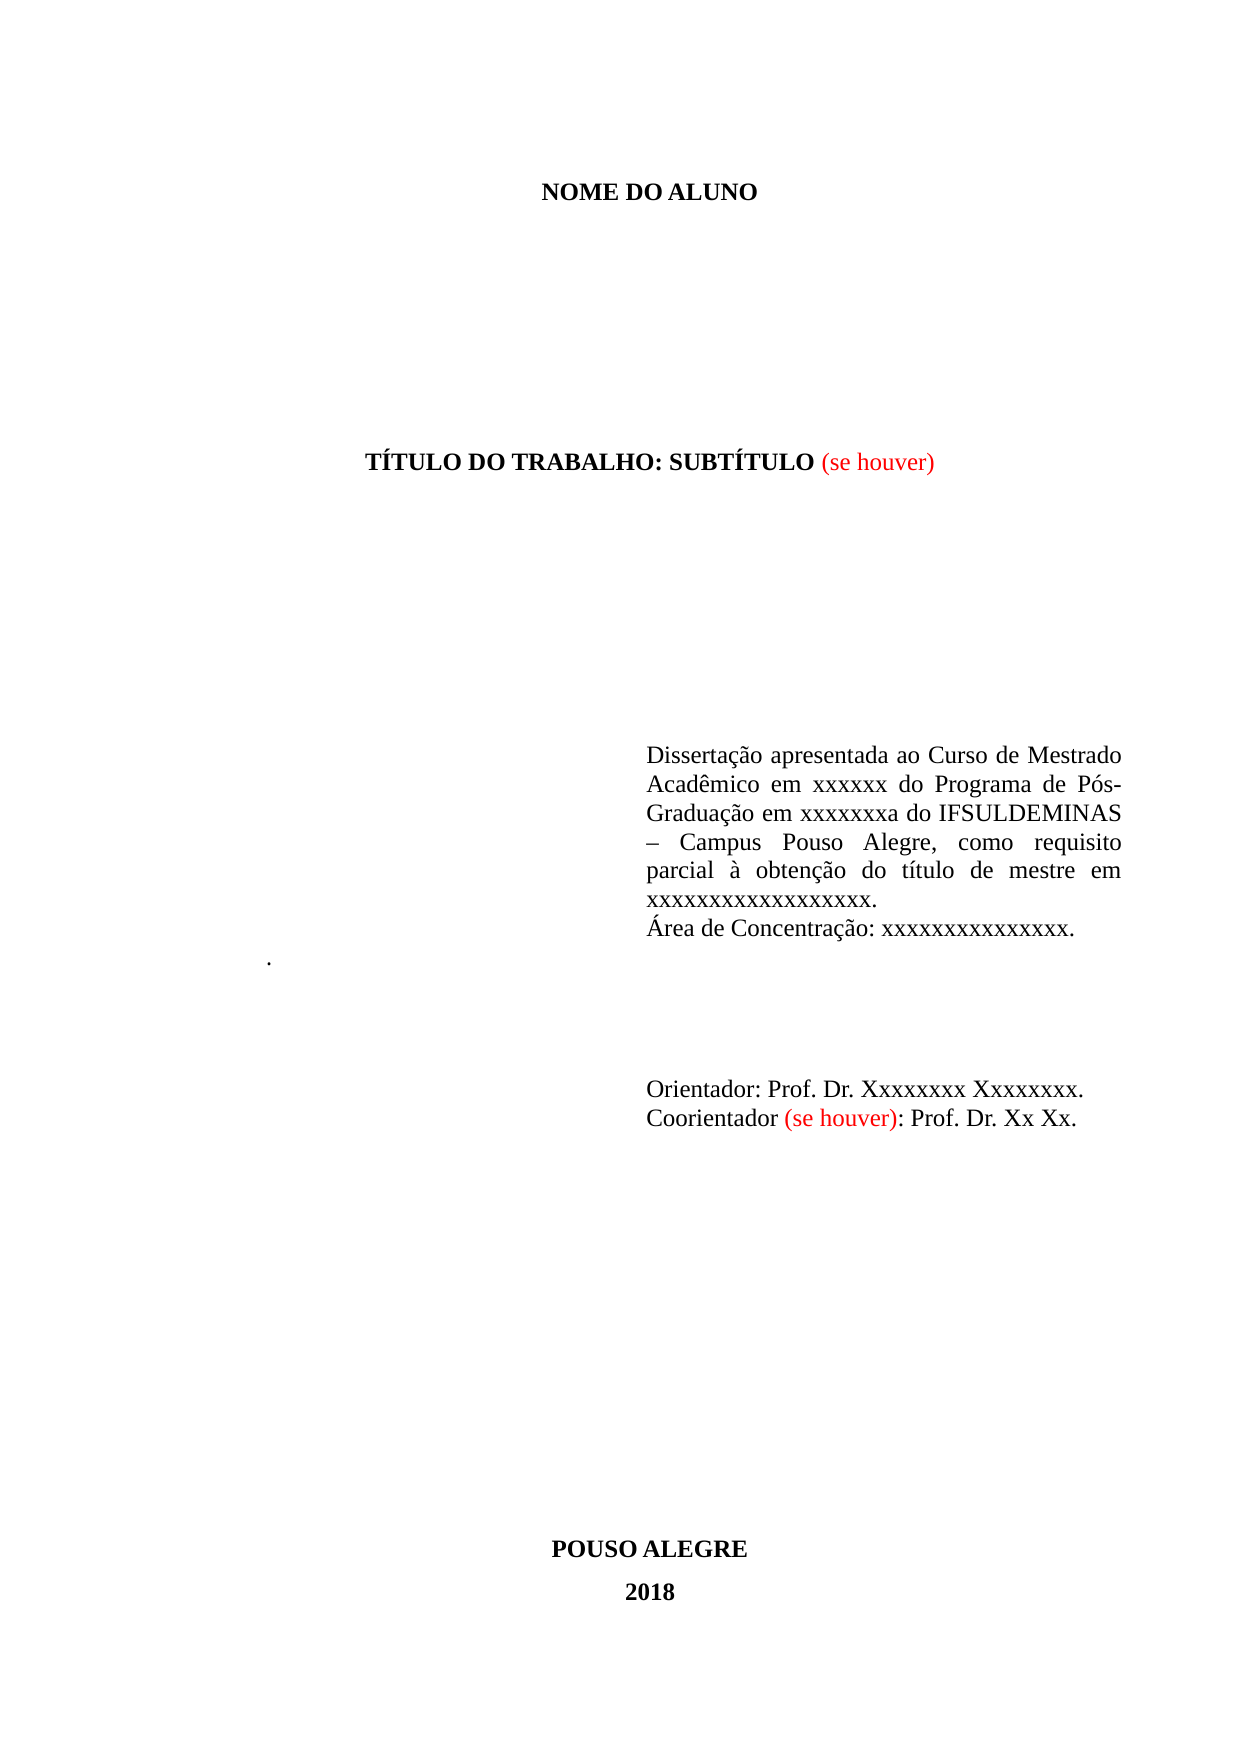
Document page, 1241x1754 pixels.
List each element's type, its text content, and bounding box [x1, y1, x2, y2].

text TÍTULO DO TRABALHO: SUBTÍTULO (se houver) [177, 447, 1122, 476]
text Área de Concentração: xxxxxxxxxxxxxxx. [646, 913, 1122, 942]
text 2018 [177, 1577, 1122, 1606]
text Dissertação apresentada ao Curso de Mestrado Acadêmico em xxxxxx do Programa de Pós-Graduação em xxxxxxxa do IFSULDEMINAS – Campus Pouso Alegre, como requisito parcial à obtenção do título de mestre em xxxxxxxxxxxxxxxxxx. [646, 741, 1122, 913]
text Orientador: Prof. Dr. Xxxxxxxx Xxxxxxxx. [646, 1074, 1122, 1103]
text NOME DO ALUNO [177, 177, 1122, 206]
text . [177, 942, 1122, 972]
text POUSO ALEGRE [177, 1534, 1122, 1563]
text Coorientador (se houver): Prof. Dr. Xx Xx. [646, 1103, 1122, 1131]
